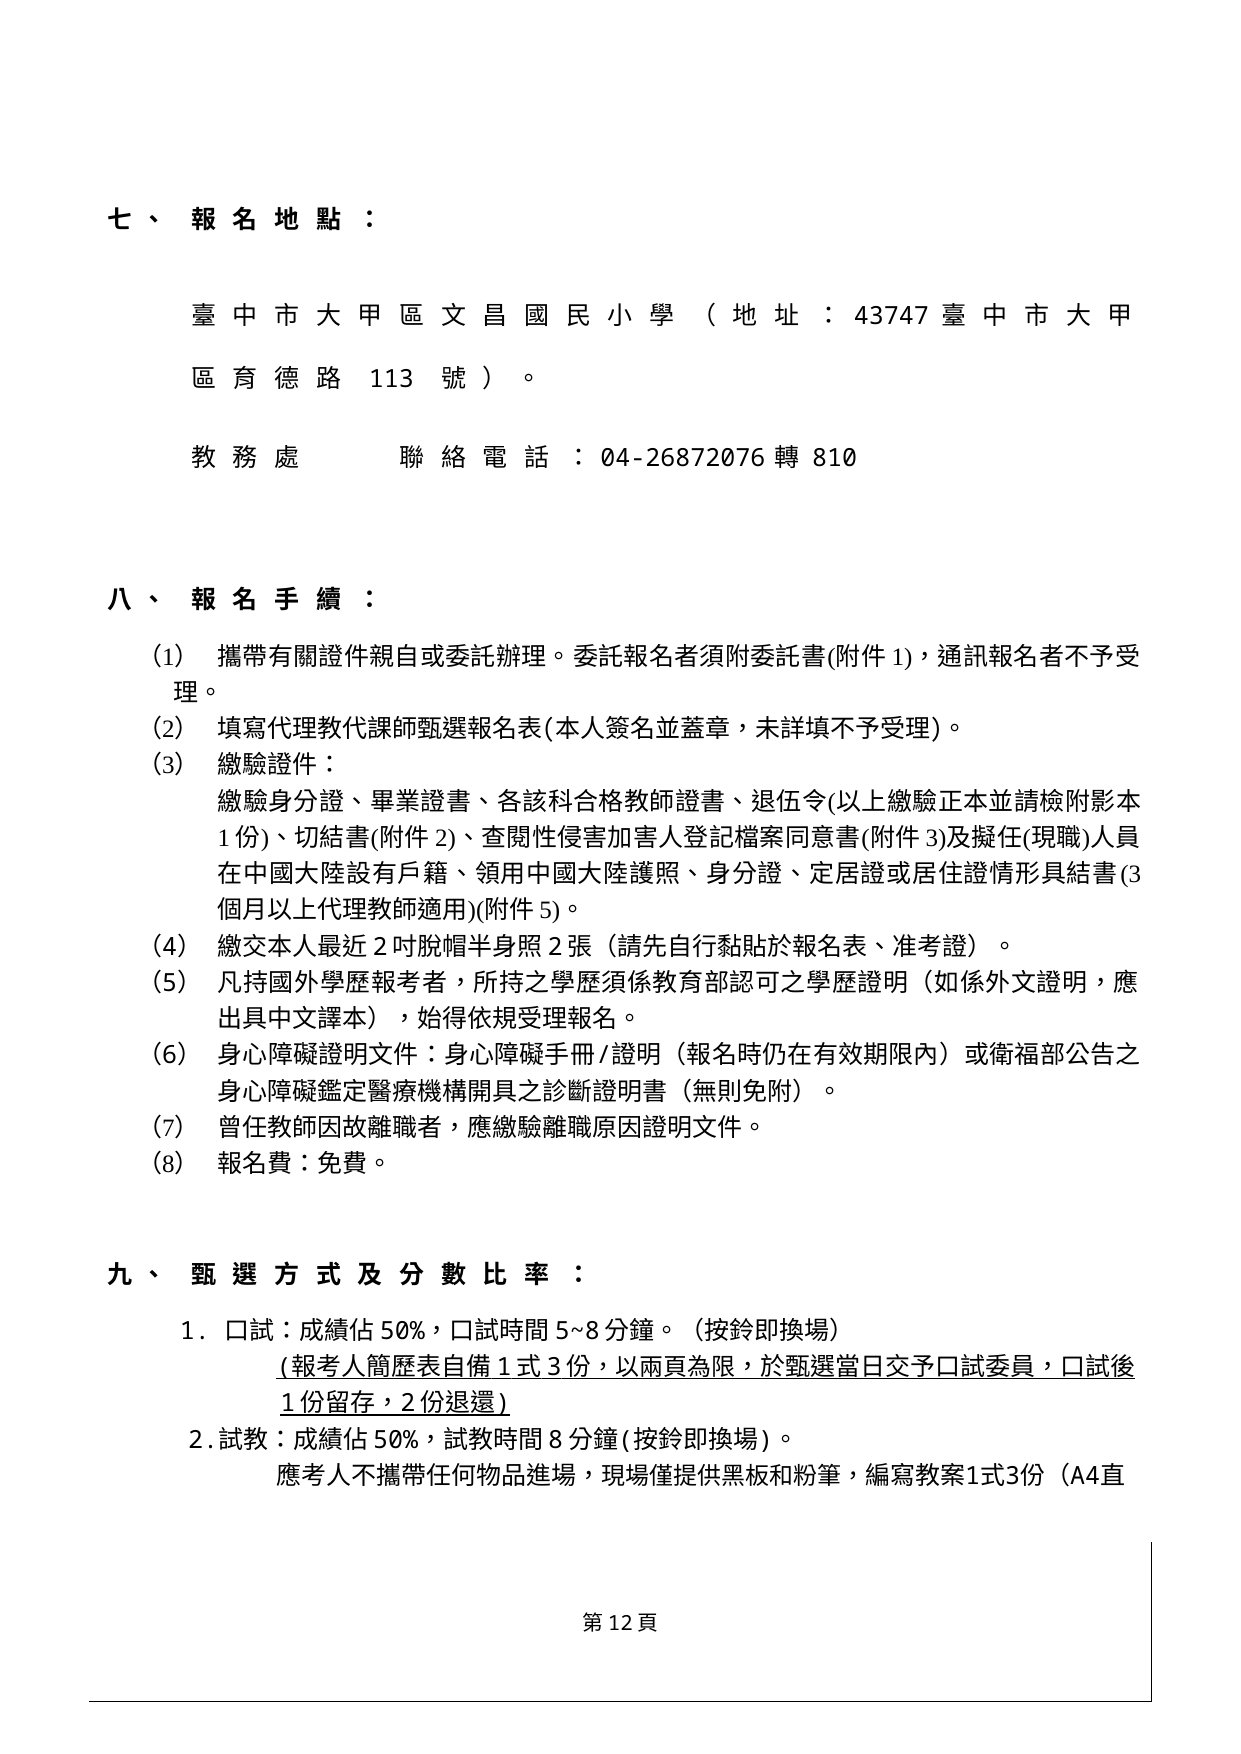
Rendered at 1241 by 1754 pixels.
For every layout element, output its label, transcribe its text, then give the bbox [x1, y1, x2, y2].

text 2.試教：成績佔50%，試教時間8分鐘(按鈴即換場)。 [188, 1419, 1141, 1455]
text 1. 口試：成績佔50%，口試時間5~8分鐘。（按鈴即換場） [154, 1310, 1141, 1347]
list 曾任教師因故離職者，應繳驗離職原因證明文件。 [137, 1107, 1141, 1143]
list 身心障礙證明文件：身心障礙手冊/證明（報名時仍在有效期限內）或衛福部公告之身心障礙鑑定醫療機構開具之診斷證明書（無則免附）。 [137, 1035, 1141, 1107]
text 教務處 聯絡電話：04-26872076轉810 [153, 414, 1141, 477]
text 七、報名地點： [99, 176, 1141, 238]
list 繳交本人最近2吋脫帽半身照2張（請先自行黏貼於報名表、准考證）。 [137, 926, 1141, 962]
text 臺中市大甲區文昌國民小學（地址：43747臺中市大甲區育德路113號）。 [153, 272, 1141, 397]
text 繳驗身分證、畢業證書、各該科合格教師證書、退伍令(以上繳驗正本並請檢附影本1份)、切結書(附件2)、查閱性侵害加害人登記檔案同意書(附件3)及擬任(現職)人員在中國大陸設有戶籍、領用中國大陸護照、身分證、定居證或居住證情形具結書(3個月以上代理教師適用)(附件5)。 [217, 781, 1141, 926]
list 凡持國外學歷報考者，所持之學歷須係教育部認可之學歷證明（如係外文證明，應出具中文譯本），始得依規受理報名。 [137, 962, 1141, 1035]
list 繳驗證件： [137, 745, 1141, 781]
text 九、甄選方式及分數比率： [99, 1231, 1141, 1293]
list 填寫代理教代課師甄選報名表(本人簽名並蓋章，未詳填不予受理)。 [137, 708, 1141, 745]
list 攜帶有關證件親自或委託辦理。委託報名者須附委託書(附件1)，通訊報名者不予受理。 [137, 636, 1141, 708]
text 應考人不攜帶任何物品進場，現場僅提供黑板和粉筆，編寫教案1式3份（A4直 [276, 1455, 1141, 1492]
text 八、報名手續： [99, 556, 1141, 619]
text (報考人簡歷表自備1式3份，以兩頁為限，於甄選當日交予口試委員，口試後1份留存，2份退還) [276, 1347, 1141, 1419]
list 報名費：免費。 [137, 1143, 1141, 1180]
